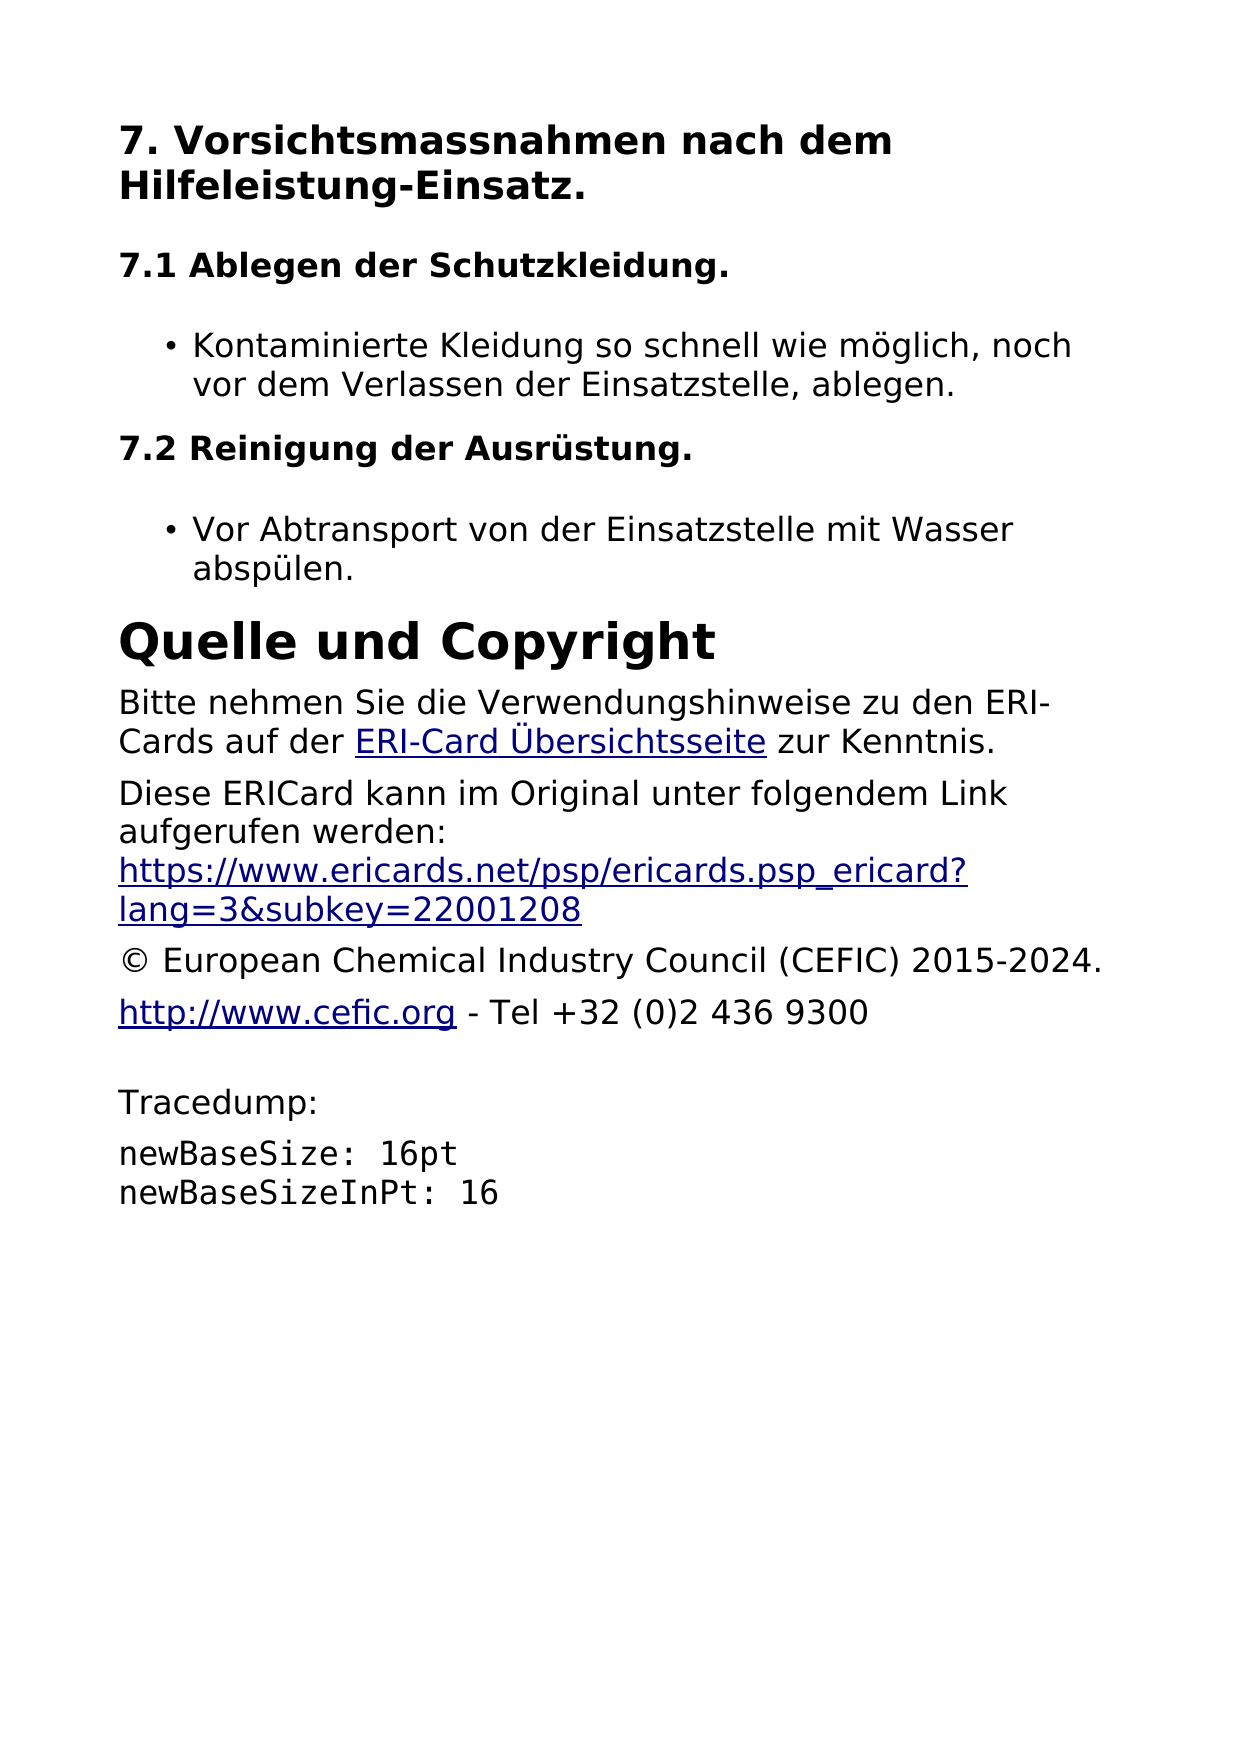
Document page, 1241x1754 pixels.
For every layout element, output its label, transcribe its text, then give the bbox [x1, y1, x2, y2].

list Kontaminierte Kleidung so schnell wie möglich, noch vor dem Verlassen der Einsatzstelle, ablegen. [177, 327, 1122, 404]
subtitle 7.1 Ablegen der Schutzkleidung. [118, 246, 1122, 285]
text © European Chemical Industry Council (CEFIC) 2015-2024. [118, 942, 1122, 981]
text Bitte nehmen Sie die Verwendungshinweise zu den ERI-Cards auf der ERI-Card Übersichtsseite zur Kenntnis. [118, 684, 1122, 762]
subtitle 7. Vorsichtsmassnahmen nach dem Hilfeleistung-Einsatz. [118, 118, 1122, 208]
subtitle 7.2 Reinigung der Ausrüstung. [118, 429, 1122, 468]
text http://www.cefic.org - Tel +32 (0)2 436 9300 [118, 993, 1122, 1032]
text Diese ERICard kann im Original unter folgendem Link aufgerufen werden: https://www.ericards.net/psp/ericards.psp_ericard?lang=3&subkey=22001208 [118, 774, 1122, 929]
subtitle Quelle und Copyright [118, 613, 1122, 671]
text Tracedump: [118, 1045, 1122, 1122]
text newBaseSize: 16pt newBaseSizeInPt: 16 [118, 1135, 1122, 1213]
list Vor Abtransport von der Einsatzstelle mit Wasser abspülen. [177, 510, 1122, 588]
